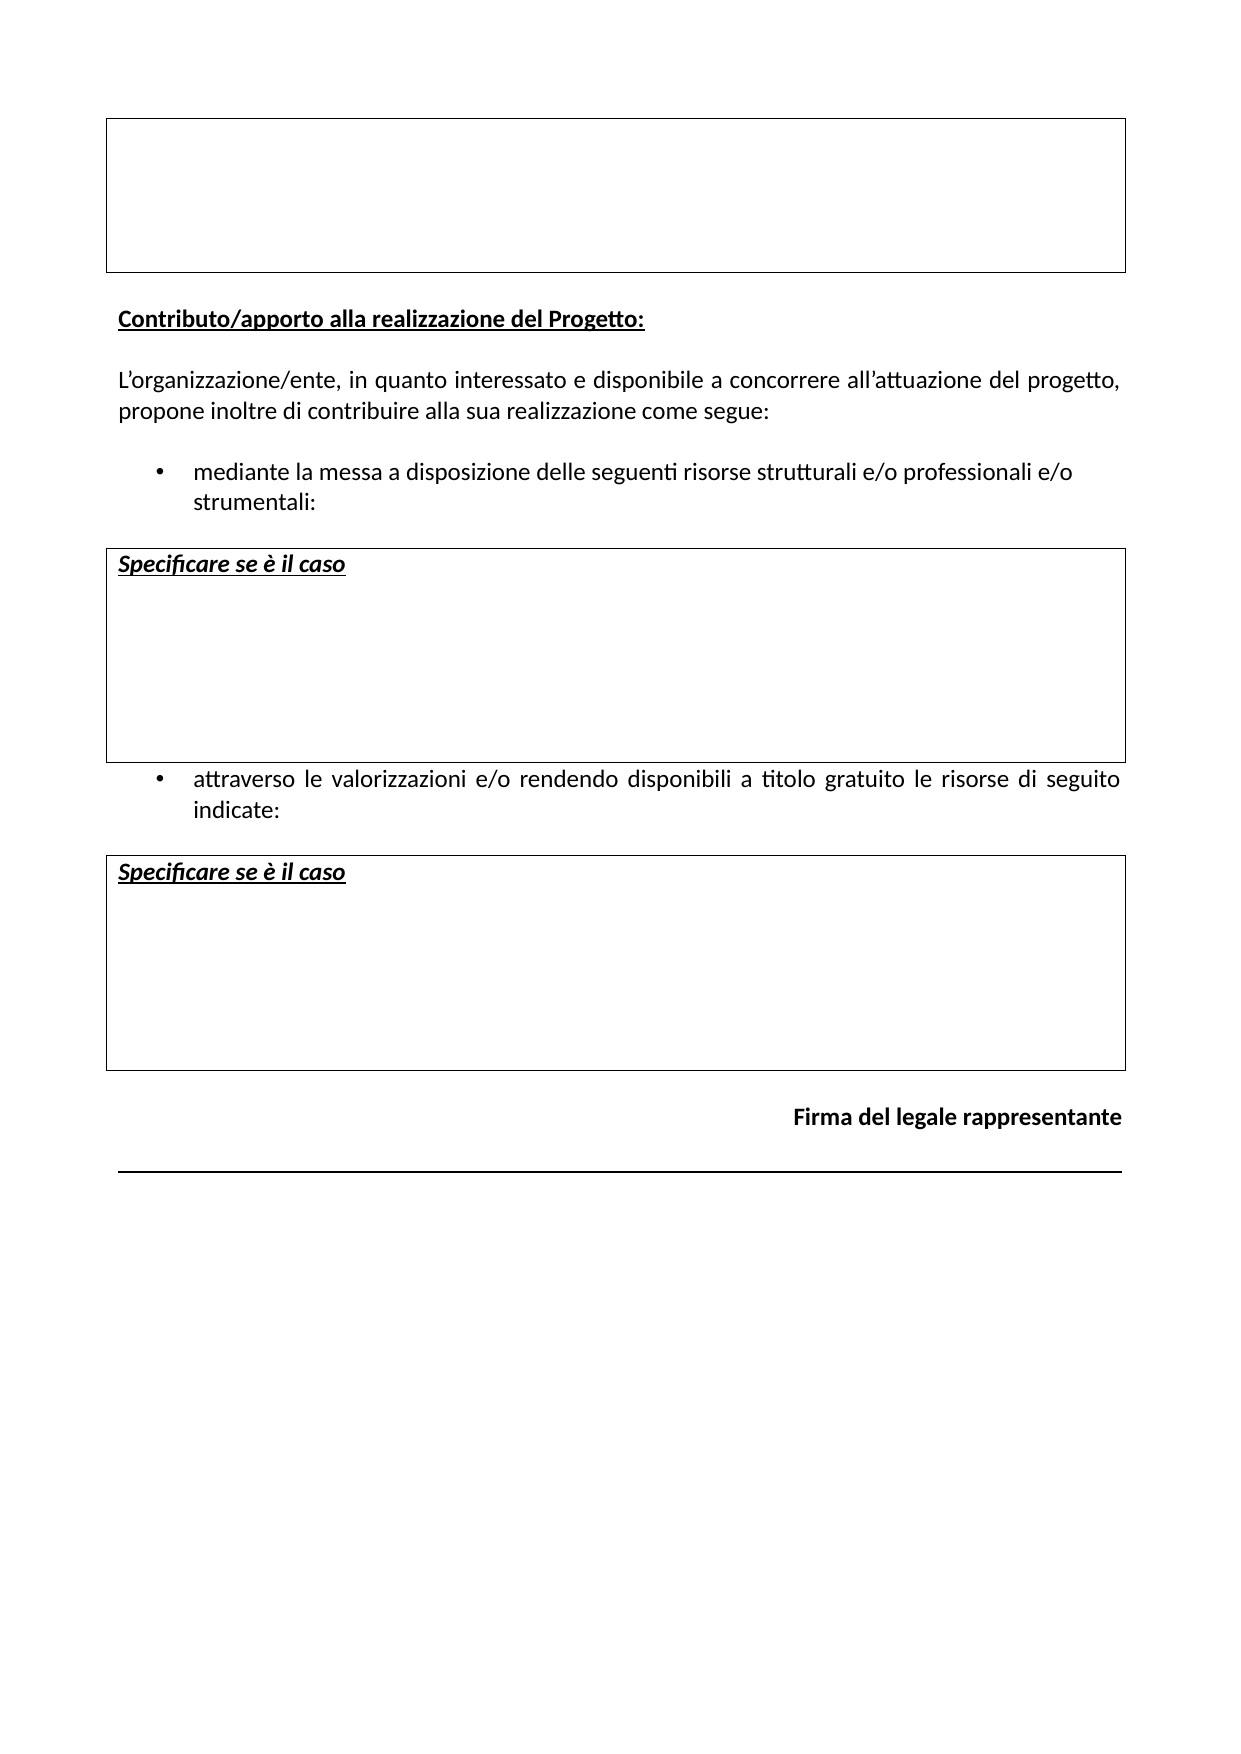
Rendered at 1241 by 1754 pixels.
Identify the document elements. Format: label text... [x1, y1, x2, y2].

list mediante la messa a disposizione delle seguenti risorse strutturali e/o professionali e/o strumentali: [156, 456, 1122, 517]
text L’organizzazione/ente, in quanto interessato e disponibile a concorrere all’attuazione del progetto, propone inoltre di contribuire alla sua realizzazione come segue: [118, 364, 1122, 425]
text Firma del legale rappresentante [118, 1101, 1122, 1132]
table_header Specificare se è il caso [107, 549, 1125, 762]
table_header [107, 119, 1125, 272]
text Contributo/apporto alla realizzazione del Progetto: [118, 303, 1122, 334]
table_header Specificare se è il caso [107, 856, 1125, 1069]
list attraverso le valorizzazioni e/o rendendo disponibili a titolo gratuito le risorse di seguito indicate: [156, 763, 1122, 824]
